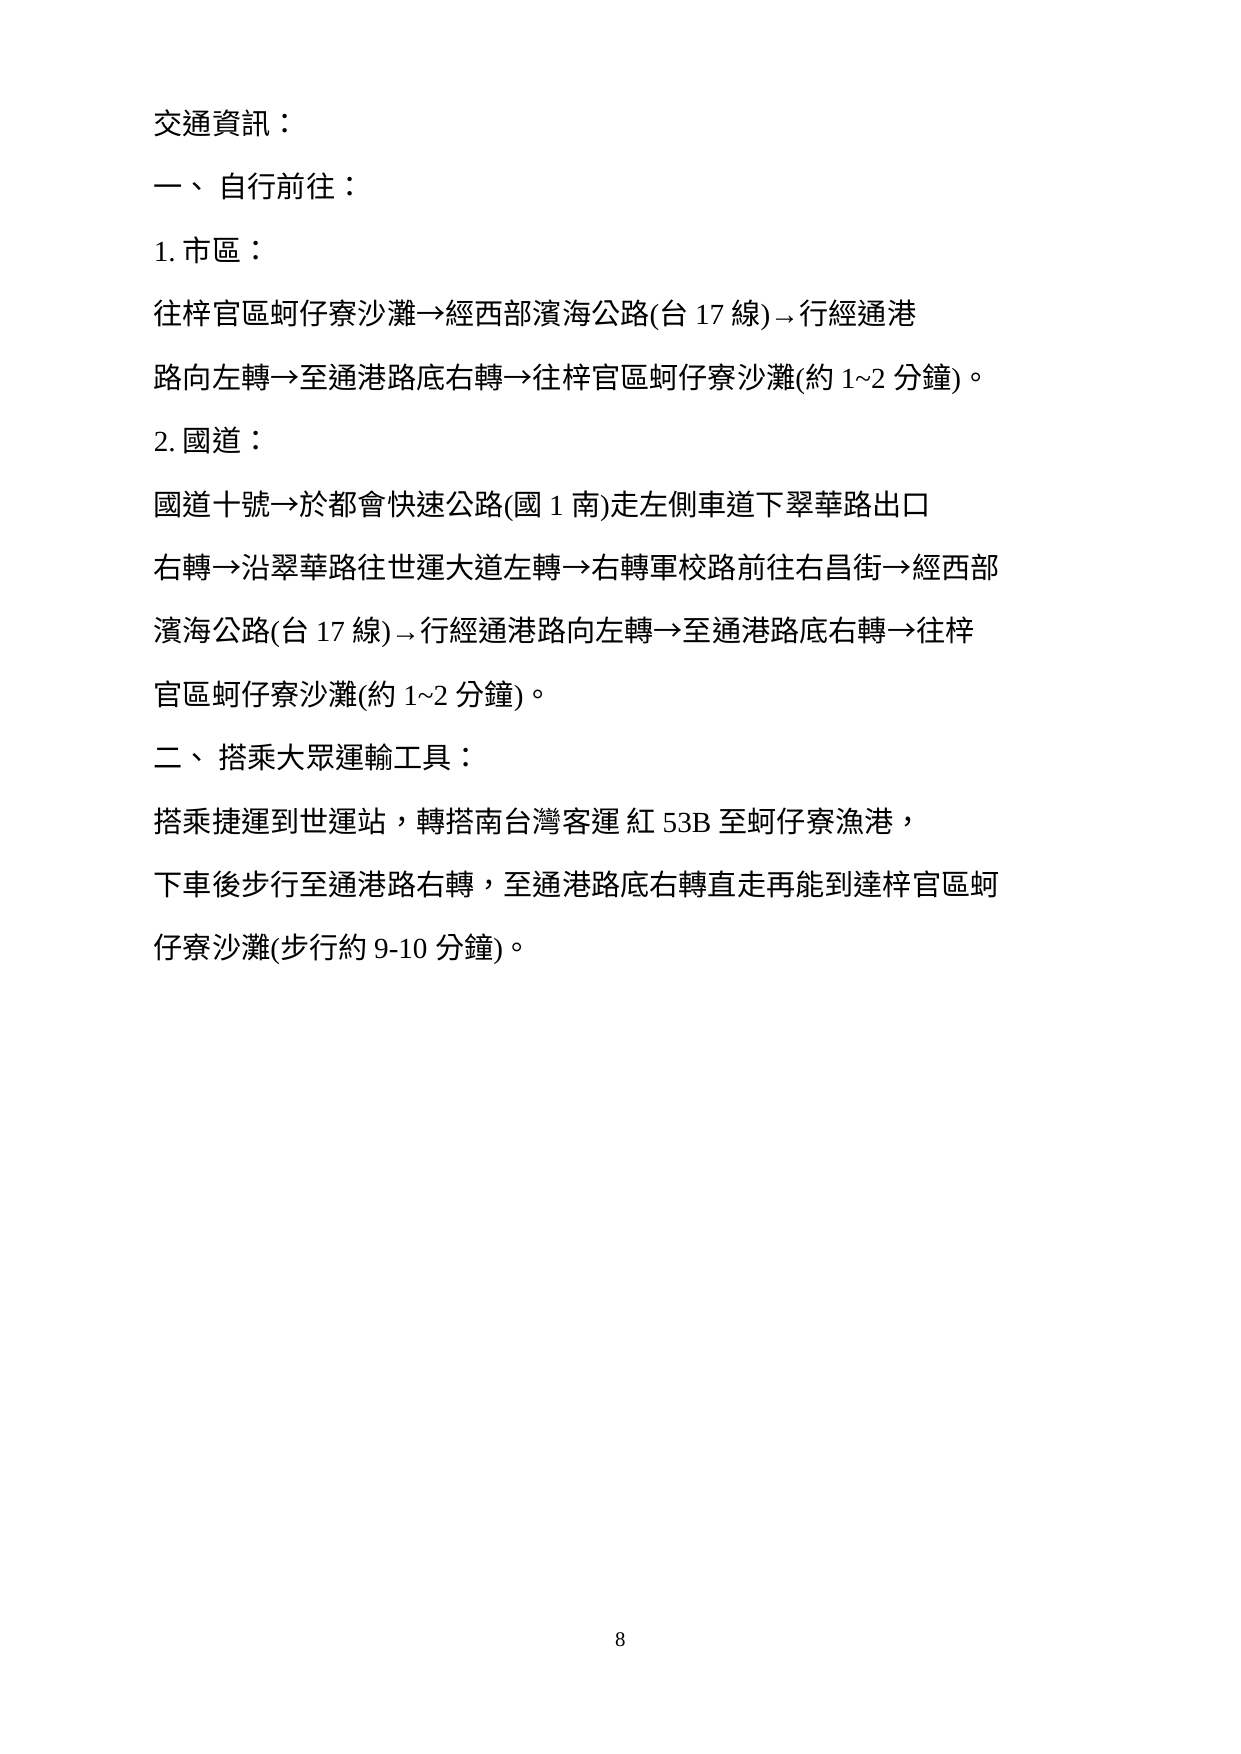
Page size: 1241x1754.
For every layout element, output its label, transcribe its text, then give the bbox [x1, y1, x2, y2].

text 濱海公路(台 17 線)→行經通港路向左轉→至通港路底右轉→往梓 [153, 608, 1087, 650]
text 右轉→沿翠華路往世運大道左轉→右轉軍校路前往右昌街→經西部 [153, 544, 1087, 587]
text 仔寮沙灘(步行約 9-10 分鐘)。 [153, 925, 1087, 967]
text 下車後步行至通港路右轉，至通港路底右轉直走再能到達梓官區蚵 [153, 862, 1087, 904]
text 搭乘捷運到世運站，轉搭南台灣客運 紅 53B 至蚵仔寮漁港， [153, 798, 1087, 841]
text 交通資訊： [153, 100, 1087, 143]
text 1. 市區： [153, 227, 1087, 269]
text 一、 自行前往： [153, 164, 1087, 206]
text 官區蚵仔寮沙灘(約 1~2 分鐘)。 [153, 671, 1087, 714]
text 國道十號→於都會快速公路(國 1 南)走左側車道下翠華路出口 [153, 481, 1087, 523]
text 二、 搭乘大眾運輸工具： [153, 735, 1087, 777]
text 2. 國道： [153, 418, 1087, 460]
text 路向左轉→至通港路底右轉→往梓官區蚵仔寮沙灘(約 1~2 分鐘)。 [153, 354, 1087, 396]
text 往梓官區蚵仔寮沙灘→經西部濱海公路(台 17 線)→行經通港 [153, 291, 1087, 333]
